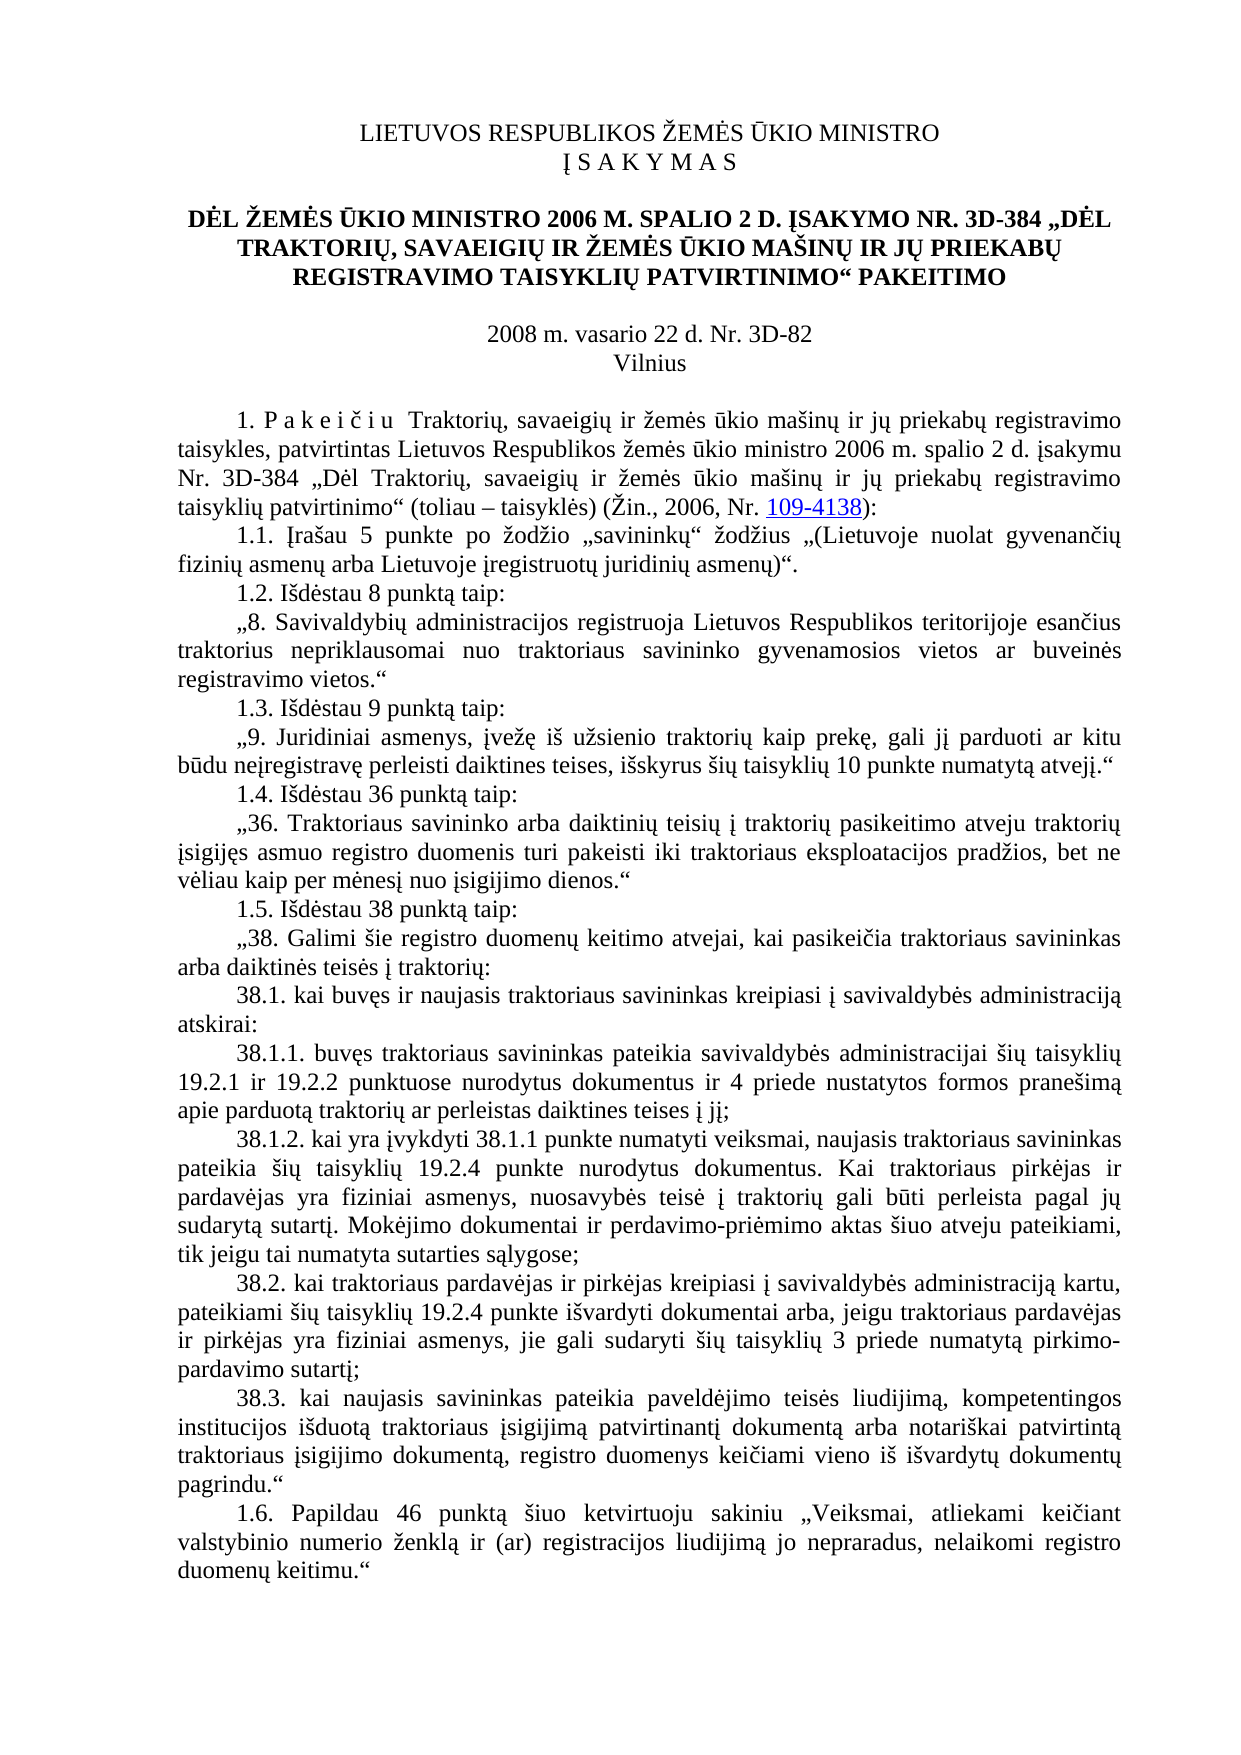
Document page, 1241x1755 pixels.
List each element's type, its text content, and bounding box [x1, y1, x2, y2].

text „8. Savivaldybių administracijos registruoja Lietuvos Respublikos teritorijoje esančius traktorius nepriklausomai nuo traktoriaus savininko gyvenamosios vietos ar buveinės registravimo vietos.“ [177, 607, 1122, 693]
text 38.3. kai naujasis savininkas pateikia paveldėjimo teisės liudijimą, kompetentingos institucijos išduotą traktoriaus įsigijimą patvirtinantį dokumentą arba notariškai patvirtintą traktoriaus įsigijimo dokumentą, registro duomenys keičiami vieno iš išvardytų dokumentų pagrindu.“ [177, 1383, 1122, 1498]
text „9. Juridiniai asmenys, įvežę iš užsienio traktorių kaip prekę, gali jį parduoti ar kitu būdu neįregistravę perleisti daiktines teises, išskyrus šių taisyklių 10 punkte numatytą atvejį.“ [177, 722, 1122, 779]
text ĮSAKYMAS [177, 147, 1122, 176]
text LIETUVOS RESPUBLIKOS ŽEMĖS ŪKIO MINISTRO [177, 118, 1122, 147]
text 38.1. kai buvęs ir naujasis traktoriaus savininkas kreipiasi į savivaldybės administraciją atskirai: [177, 981, 1122, 1038]
text 1. Pakeičiu Traktorių, savaeigių ir žemės ūkio mašinų ir jų priekabų registravimo taisykles, patvirtintas Lietuvos Respublikos žemės ūkio ministro 2006 m. spalio 2 d. įsakymu Nr. 3D-384 „Dėl Traktorių, savaeigių ir žemės ūkio mašinų ir jų priekabų registravimo taisyklių patvirtinimo“ (toliau – taisyklės) (Žin., 2006, Nr. 109-4138): [177, 406, 1122, 521]
text DĖL ŽEMĖS ŪKIO MINISTRO 2006 M. SPALIO 2 D. ĮSAKYMO NR. 3D-384 „DĖL TRAKTORIŲ, SAVAEIGIŲ IR ŽEMĖS ŪKIO MAŠINŲ IR JŲ PRIEKABŲ REGISTRAVIMO TAISYKLIŲ PATVIRTINIMO“ PAKEITIMO [177, 204, 1122, 291]
text 38.2. kai traktoriaus pardavėjas ir pirkėjas kreipiasi į savivaldybės administraciją kartu, pateikiami šių taisyklių 19.2.4 punkte išvardyti dokumentai arba, jeigu traktoriaus pardavėjas ir pirkėjas yra fiziniai asmenys, jie gali sudaryti šių taisyklių 3 priede numatytą pirkimo-pardavimo sutartį; [177, 1268, 1122, 1383]
text 1.4. Išdėstau 36 punktą taip: [177, 779, 1122, 808]
text „38. Galimi šie registro duomenų keitimo atvejai, kai pasikeičia traktoriaus savininkas arba daiktinės teisės į traktorių: [177, 923, 1122, 981]
text 1.3. Išdėstau 9 punktą taip: [177, 693, 1122, 722]
text 38.1.1. buvęs traktoriaus savininkas pateikia savivaldybės administracijai šių taisyklių 19.2.1 ir 19.2.2 punktuose nurodytus dokumentus ir 4 priede nustatytos formos pranešimą apie parduotą traktorių ar perleistas daiktines teises į jį; [177, 1038, 1122, 1124]
text Vilnius [177, 348, 1122, 377]
text „36. Traktoriaus savininko arba daiktinių teisių į traktorių pasikeitimo atveju traktorių įsigijęs asmuo registro duomenis turi pakeisti iki traktoriaus eksploatacijos pradžios, bet ne vėliau kaip per mėnesį nuo įsigijimo dienos.“ [177, 808, 1122, 894]
text 1.5. Išdėstau 38 punktą taip: [177, 894, 1122, 923]
text 1.2. Išdėstau 8 punktą taip: [177, 578, 1122, 607]
text 1.6. Papildau 46 punktą šiuo ketvirtuoju sakiniu „Veiksmai, atliekami keičiant valstybinio numerio ženklą ir (ar) registracijos liudijimą jo nepraradus, nelaikomi registro duomenų keitimu.“ [177, 1498, 1122, 1584]
text 1.1. Įrašau 5 punkte po žodžio „savininkų“ žodžius „(Lietuvoje nuolat gyvenančių fizinių asmenų arba Lietuvoje įregistruotų juridinių asmenų)“. [177, 521, 1122, 578]
text 38.1.2. kai yra įvykdyti 38.1.1 punkte numatyti veiksmai, naujasis traktoriaus savininkas pateikia šių taisyklių 19.2.4 punkte nurodytus dokumentus. Kai traktoriaus pirkėjas ir pardavėjas yra fiziniai asmenys, nuosavybės teisė į traktorių gali būti perleista pagal jų sudarytą sutartį. Mokėjimo dokumentai ir perdavimo-priėmimo aktas šiuo atveju pateikiami, tik jeigu tai numatyta sutarties sąlygose; [177, 1124, 1122, 1268]
text 2008 m. vasario 22 d. Nr. 3D-82 [177, 319, 1122, 348]
